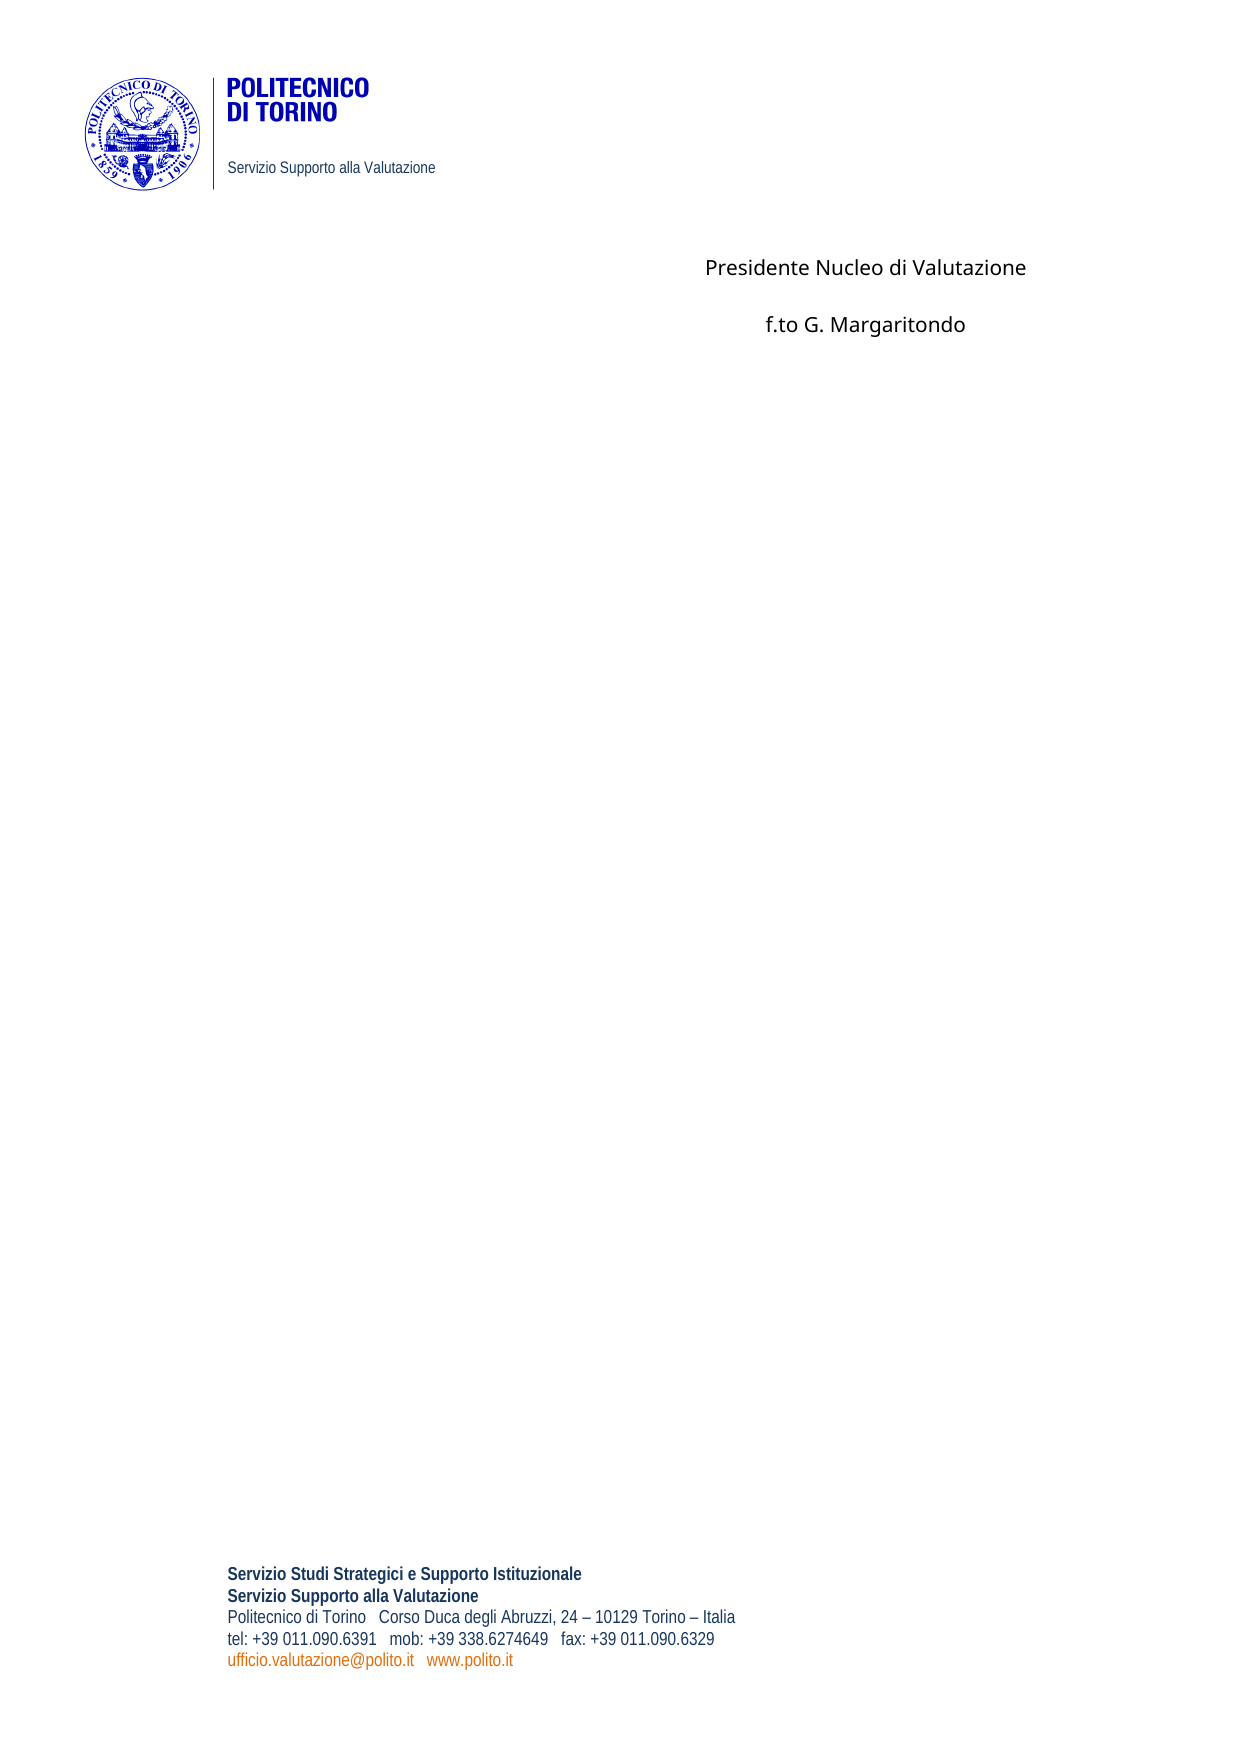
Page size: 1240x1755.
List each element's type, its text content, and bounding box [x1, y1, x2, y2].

picture [80, 73, 374, 195]
table_header Presidente Nucleo di Valutazione f.to G. Margaritondo [616, 254, 1115, 339]
table_header [118, 254, 616, 339]
